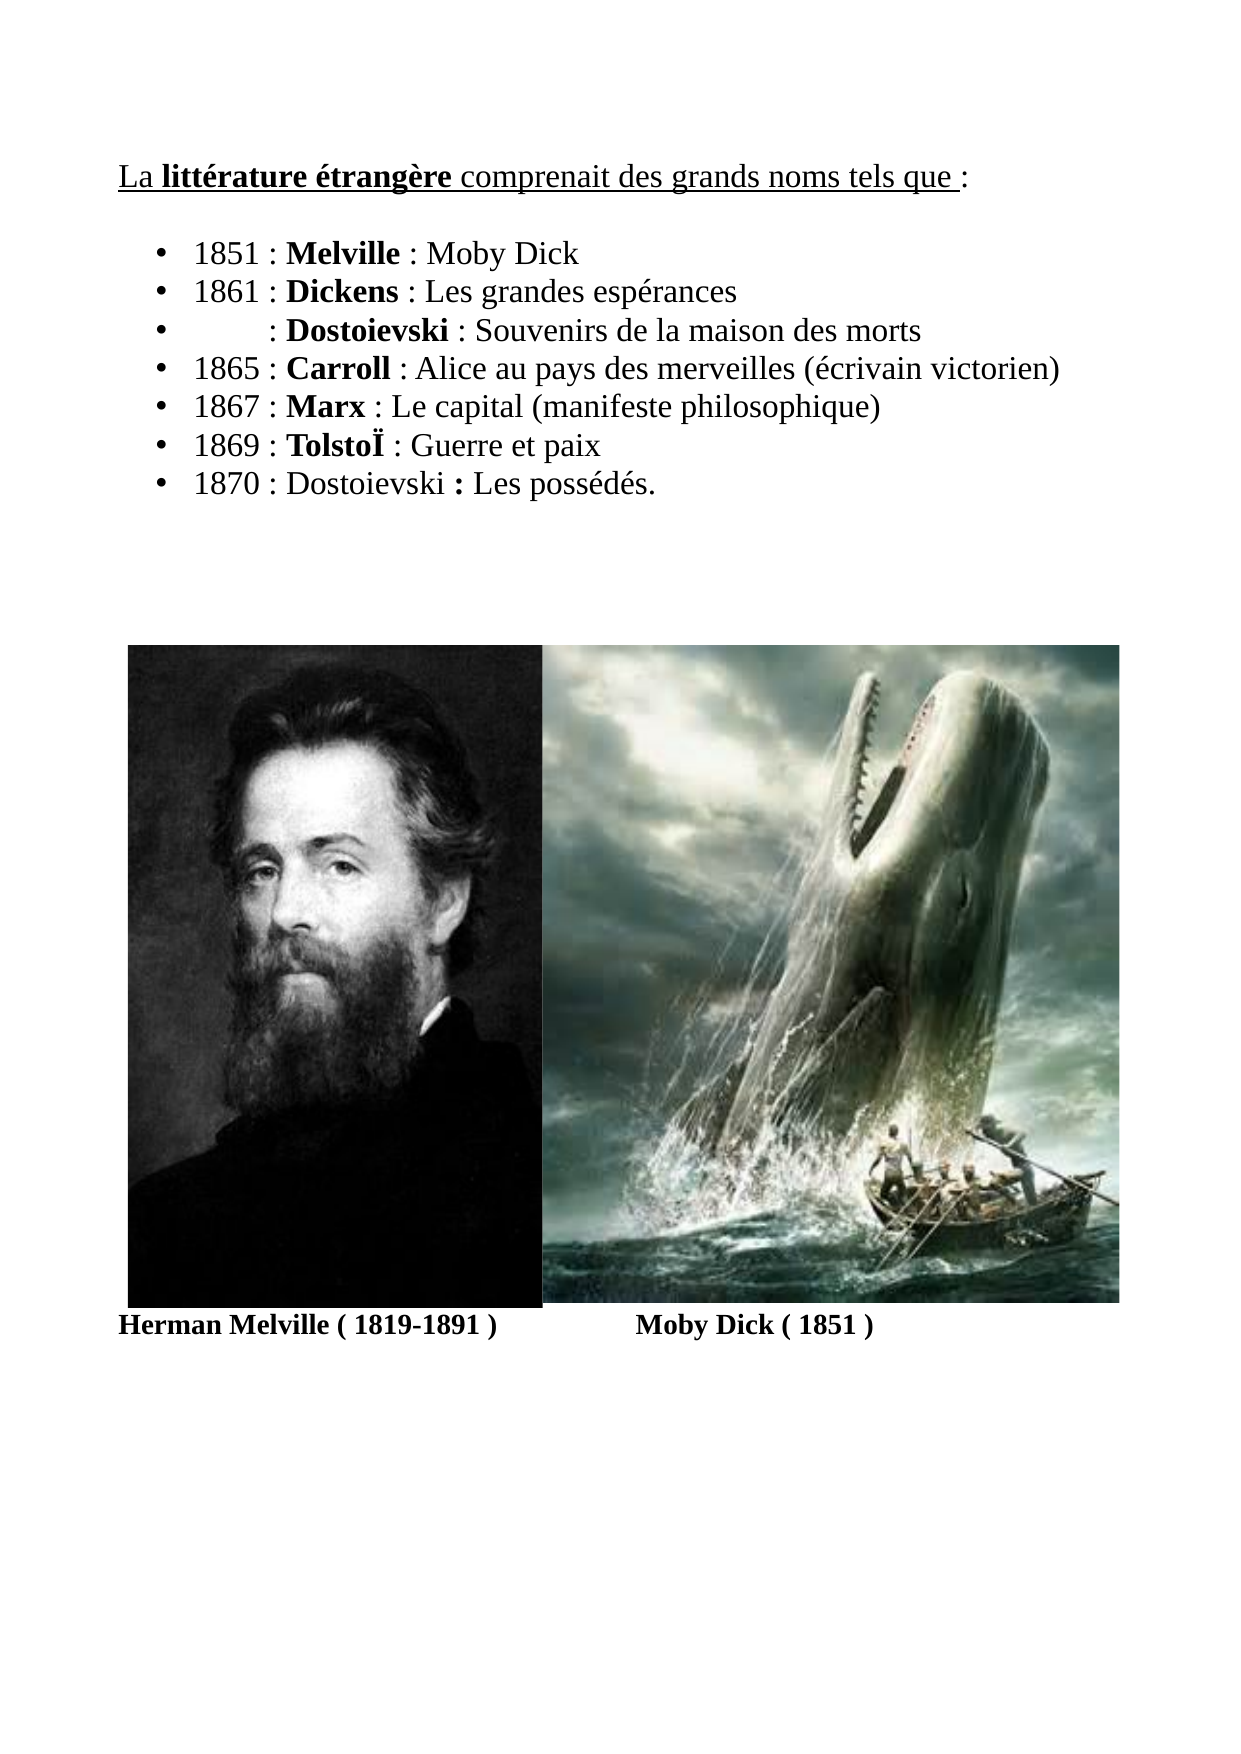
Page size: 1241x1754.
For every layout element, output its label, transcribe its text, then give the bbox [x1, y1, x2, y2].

text La littérature étrangère comprenait des grands noms tels que : [118, 156, 1122, 195]
text Herman Melville ( 1819-1891 ) Moby Dick ( 1851 ) [118, 616, 1122, 1341]
list 1870 : Dostoievski : Les possédés. [156, 463, 1122, 501]
picture [127, 645, 1120, 1308]
list 1851 : Melville : Moby Dick [156, 233, 1122, 271]
list 1869 : TolstoÏ : Guerre et paix [156, 425, 1122, 463]
list 1861 : Dickens : Les grandes espérances [156, 271, 1122, 310]
list 1865 : Carroll : Alice au pays des merveilles (écrivain victorien) [156, 348, 1122, 386]
list : Dostoievski : Souvenirs de la maison des morts [156, 310, 1122, 348]
list 1867 : Marx : Le capital (manifeste philosophique) [156, 386, 1122, 425]
